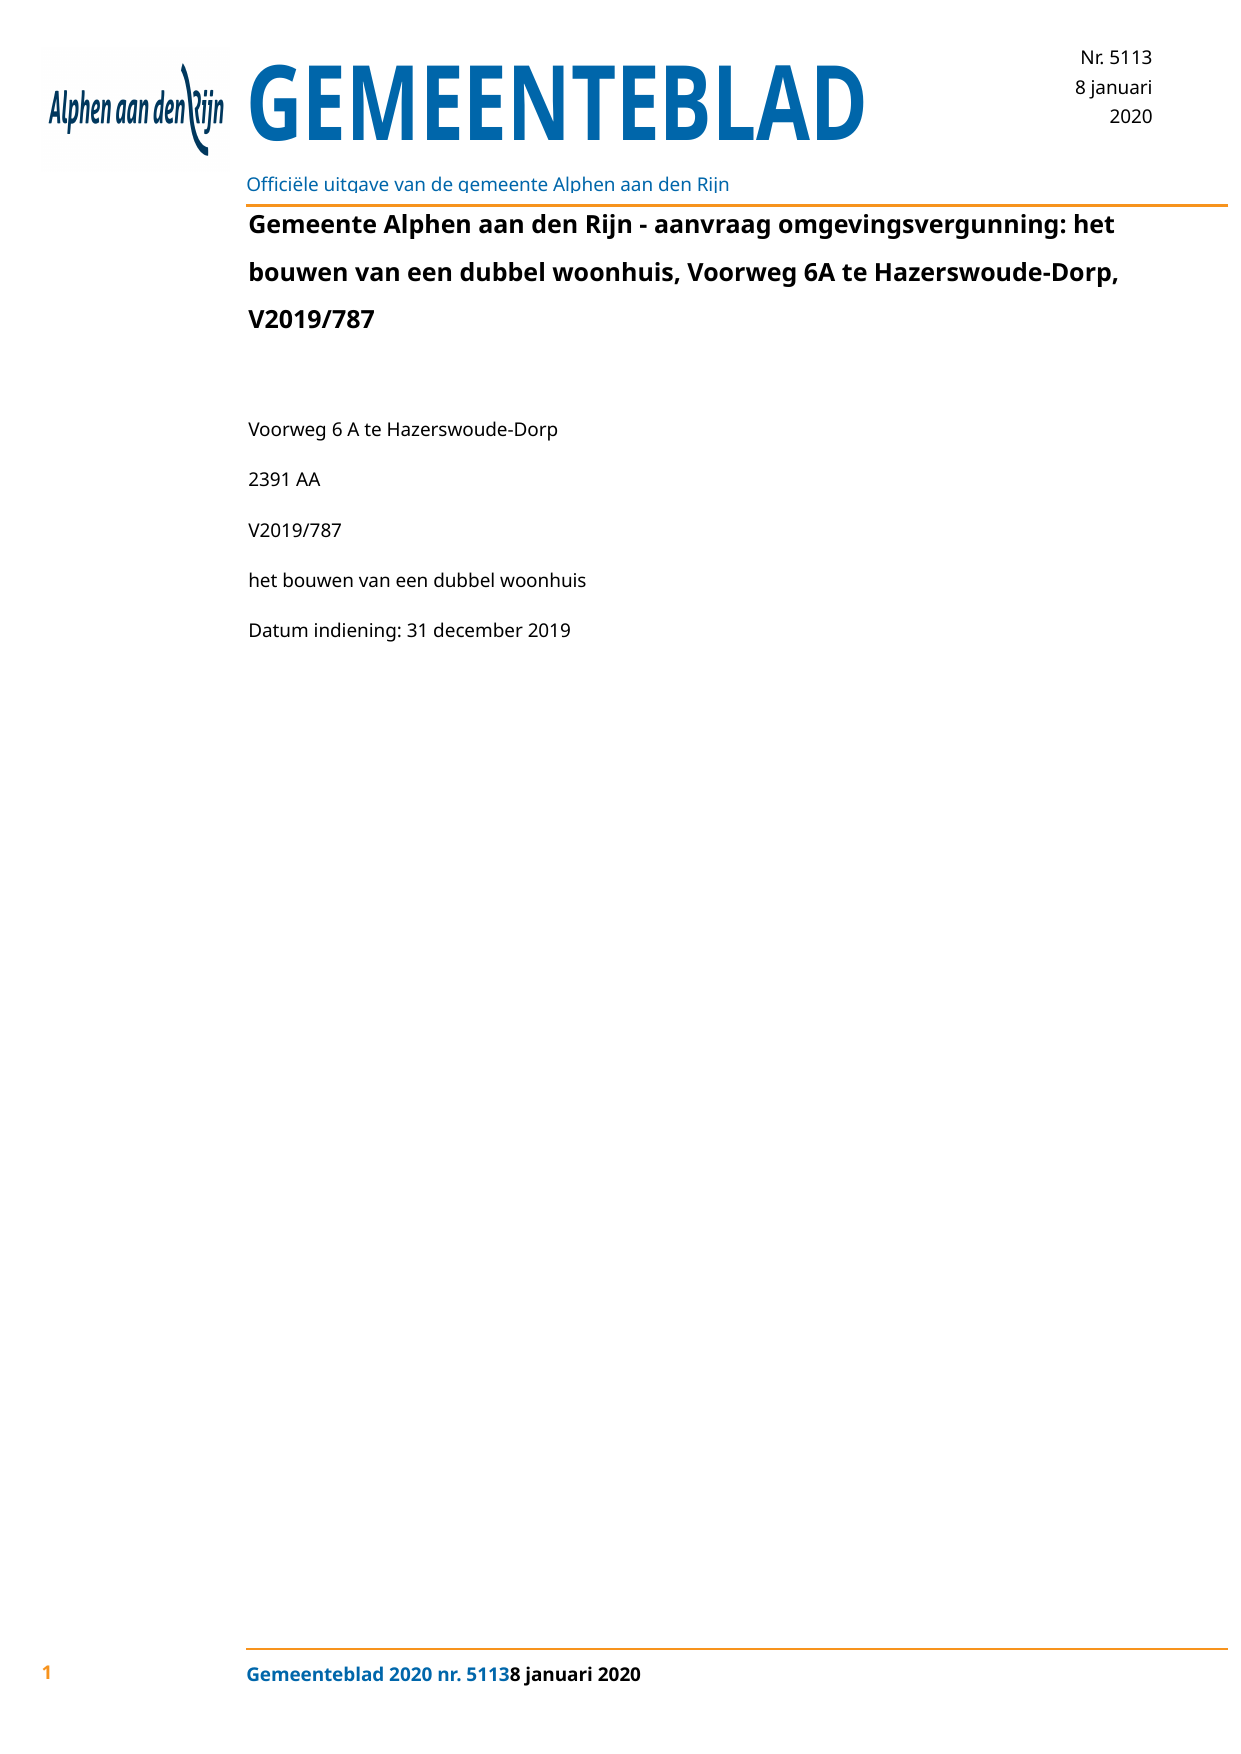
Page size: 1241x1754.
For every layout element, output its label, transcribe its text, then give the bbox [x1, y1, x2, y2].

text Gemeente Alphen aan den Rijn - aanvraag omgevingsvergunning: het bouwen van een dubbel woonhuis, Voorweg 6A te Hazerswoude-Dorp, V2019/787 [248, 207, 1152, 336]
text het bouwen van een dubbel woonhuis [248, 567, 1152, 593]
text Datum indiening: 31 december 2019 [248, 618, 1152, 643]
text V2019/787 [248, 517, 1152, 542]
picture [41, 47, 231, 172]
text 2391 AA [248, 466, 1152, 492]
text Voorweg 6 A te Hazerswoude-Dorp [248, 416, 1152, 442]
